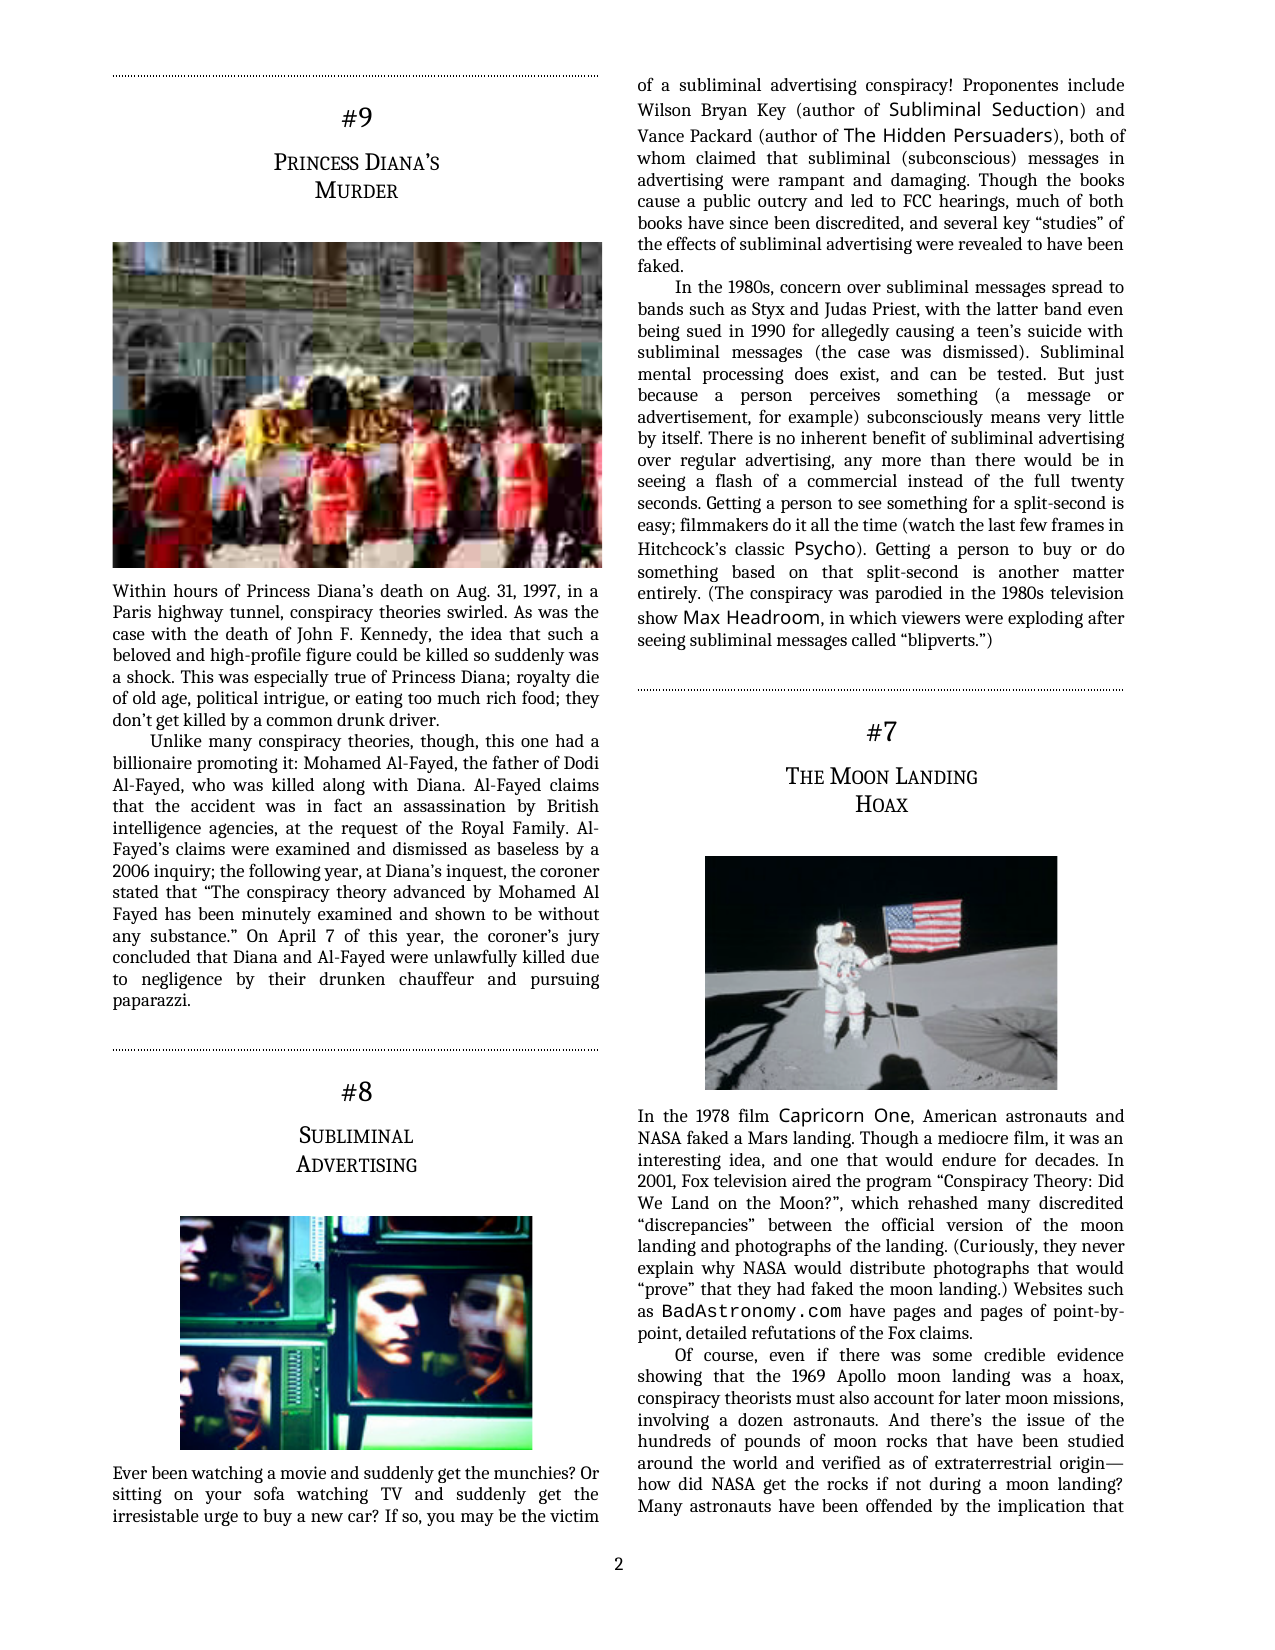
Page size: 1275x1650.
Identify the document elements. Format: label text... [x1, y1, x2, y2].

text of a subliminal advertising conspiracy! Proponentes include Wilson Bryan Key (author of Subliminal Seduction) and Vance Packard (author of The Hidden Persuaders), both of whom claimed that subliminal (subcon­scious) messages in advertising were rampant and damaging. Though the books cause a public outcry and led to FCC hearings, much of both books have since been discredited, and several key “studies” of the effects of subliminal advertising were revealed to have been faked. [637, 75, 1125, 277]
text In the 1980s, concern over subliminal messages spread to bands such as Styx and Judas Priest, with the latter band even being sued in 1990 for allegedly causing a teen’s suicide with subliminal messages (the case was dismissed). Subliminal mental processing does exist, and can be tested. But just because a person perceives something (a message or advertisement, for example) subconsciously means very little by itself. There is no inherent benefit of subliminal advertising over regular advertising, any more than there would be in seeing a flash of a commercial instead of the full twenty seconds. Getting a person to see something for a split-second is easy; filmmakers do it all the time (watch the last few frames in Hitchcock’s classic Psycho). Getting a person to buy or do something based on that split-second is another matter entirely. (The conspiracy was parodied in the 1980s television show Max Headroom, in which viewers were exploding after seeing subliminal messages called “blipverts.”) [637, 277, 1125, 651]
subtitle Subliminal Advertising [112, 1121, 600, 1179]
text In the 1978 film Capricorn One, American astronauts and NASA faked a Mars landing. Though a mediocre film, it was an interesting idea, and one that would endure for decades. In 2001, Fox television aired the program “Conspiracy Theory: Did We Land on the Moon?”, which rehashed many discredited “dis­crepancies” between the official version of the moon landing and photographs of the landing. (Cur­iously, they never explain why NASA would distribute photographs that would “prove” that they had faked the moon landing.) Websites such as BadAstronomy.com have pages and pages of point-by-point, detailed refutations of the Fox claims. [637, 1102, 1125, 1344]
text Ever been watching a movie and suddenly get the munchies? Or sitting on your sofa watching TV and suddenly get the irresistable urge to buy a new car? If so, you may be the victim [112, 1462, 600, 1527]
subtitle #9 [112, 75, 600, 135]
text Within hours of Princess Diana’s death on Aug. 31, 1997, in a Paris highway tunnel, conspiracy theories swirled. As was the case with the death of John F. Kennedy, the idea that such a beloved and high-profile figure could be killed so suddenly was a shock. This was especially true of Princess Diana; royalty die of old age, political intrigue, or eating too much rich food; they don’t get killed by a common drunk driver. [112, 580, 600, 731]
subtitle The Moon Landing Hoax [637, 762, 1125, 819]
text Of course, even if there was some credible evidence showing that the 1969 Apollo moon landing was a hoax, conspiracy theorists must also account for later moon missions, involving a dozen astronauts. And there’s the issue of the hundreds of pounds of moon rocks that have been studied around the world and verified as of extraterrestrial origin—how did NASA get the rocks if not during a moon landing? Many astronauts have been offended by the implication that [637, 1344, 1125, 1517]
subtitle #8 [112, 1049, 600, 1109]
subtitle Princess Diana’s Murder [112, 148, 600, 205]
subtitle #7 [637, 689, 1125, 749]
text Unlike many conspiracy theories, though, this one had a billionaire promoting it: Mohamed Al-Fayed, the father of Dodi Al-Fayed, who was killed along with Diana. Al-Fayed claims that the accident was in fact an assassination by British intelligence agencies, at the request of the Royal Family. Al-Fayed’s claims were examined and dismissed as baseless by a 2006 inquiry; the following year, at Diana’s inquest, the coroner stated that “The conspiracy theory advanced by Mohamed Al Fayed has been minutely examined and shown to be without any substance.” On April 7 of this year, the coroner’s jury concluded that Diana and Al-Fayed were unlawfully killed due to negligence by their drunken chauffeur and pursuing paparazzi. [112, 731, 600, 1011]
